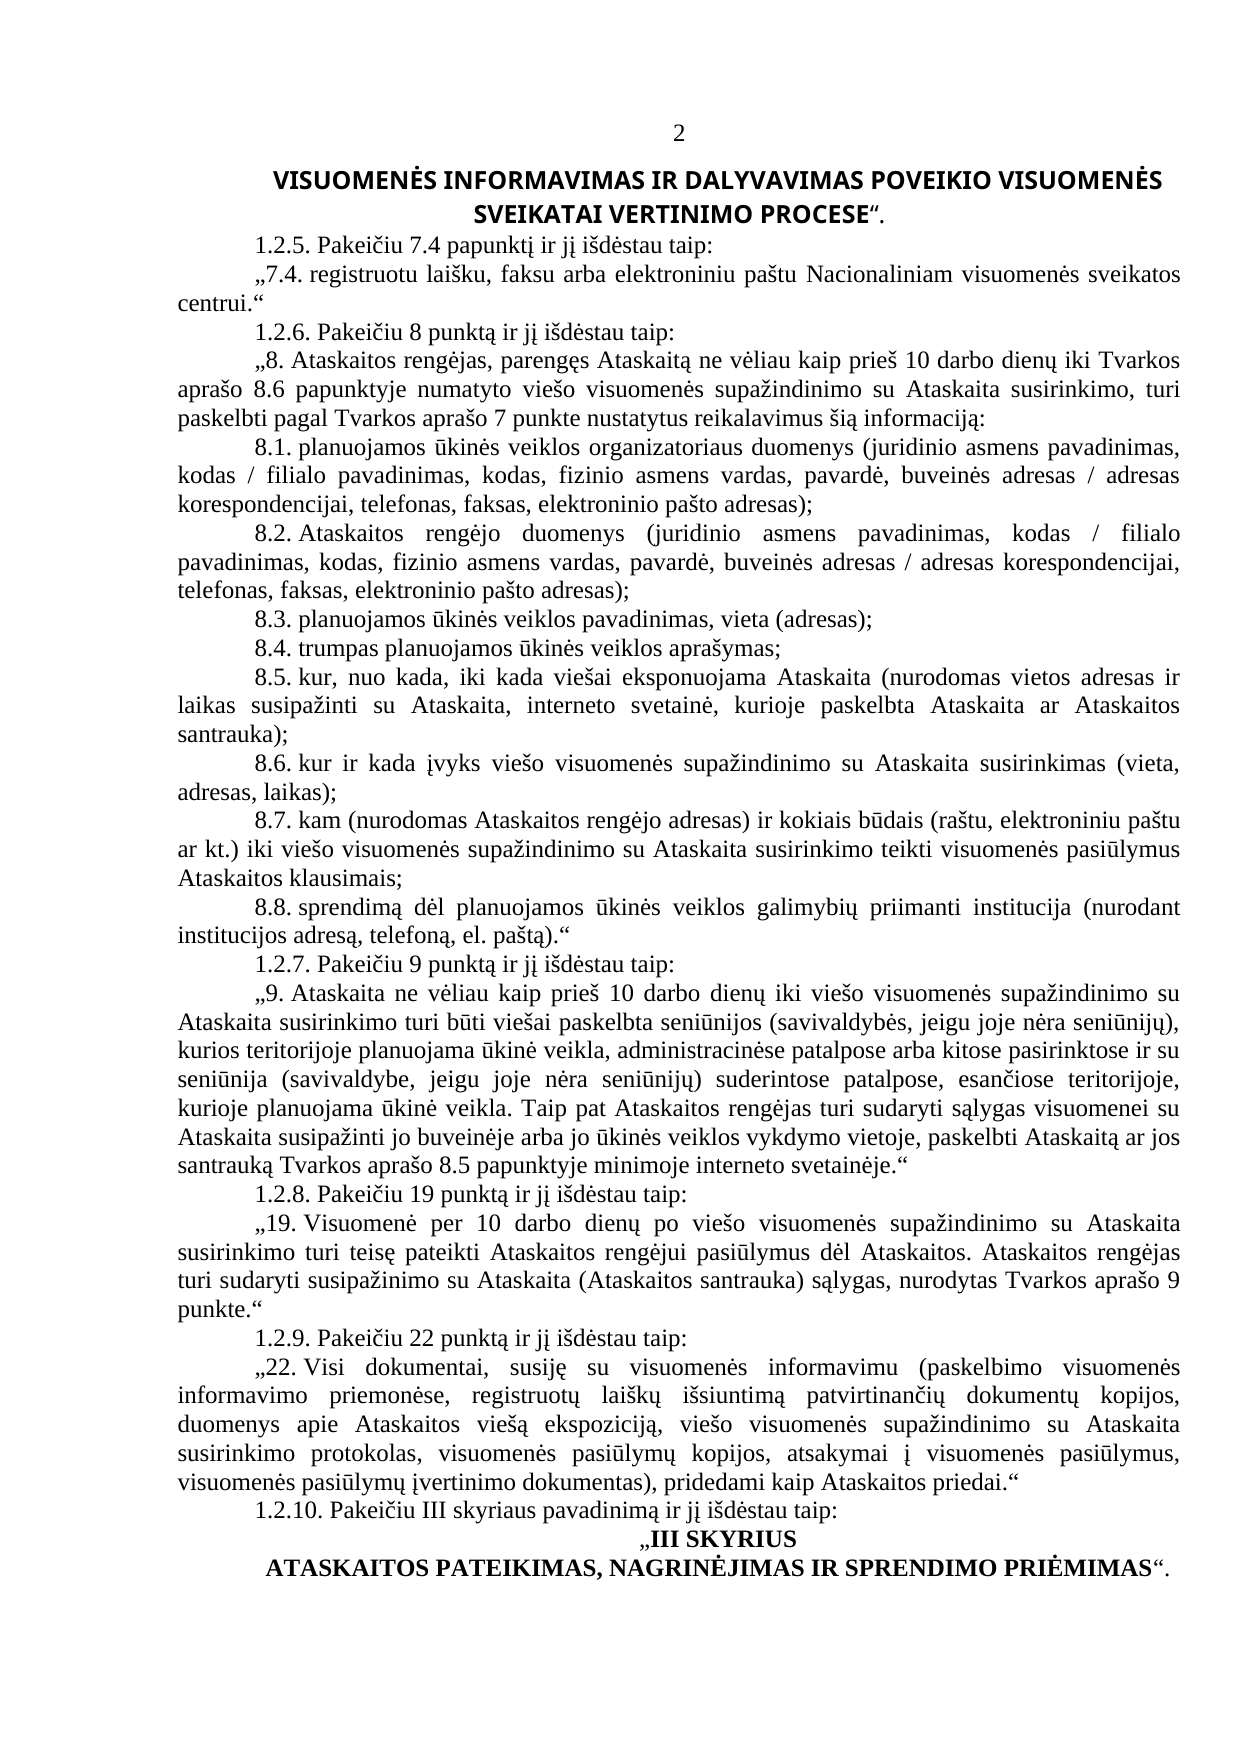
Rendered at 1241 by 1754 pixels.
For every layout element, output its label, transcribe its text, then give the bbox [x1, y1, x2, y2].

text 1.2.8. Pakeičiu 19 punktą ir jį išdėstau taip: [177, 1179, 1181, 1208]
text 8.6. kur ir kada įvyks viešo visuomenės supažindinimo su Ataskaita susirinkimas (vieta, adresas, laikas); [177, 748, 1181, 806]
text 8.8. sprendimą dėl planuojamos ūkinės veiklos galimybių priimanti institucija (nurodant institucijos adresą, telefoną, el. paštą).“ [177, 892, 1181, 949]
text 1.2.10. Pakeičiu III skyriaus pavadinimą ir jį išdėstau taip: [177, 1496, 1181, 1524]
text 8.7. kam (nurodomas Ataskaitos rengėjo adresas) ir kokiais būdais (raštu, elektroniniu paštu ar kt.) iki viešo visuomenės supažindinimo su Ataskaita susirinkimo teikti visuomenės pasiūlymus Ataskaitos klausimais; [177, 806, 1181, 892]
text 8.1. planuojamos ūkinės veiklos organizatoriaus duomenys (juridinio asmens pavadinimas, kodas / filialo pavadinimas, kodas, fizinio asmens vardas, pavardė, buveinės adresas / adresas korespondencijai, telefonas, faksas, elektroninio pašto adresas); [177, 432, 1181, 518]
text 1.2.5. Pakeičiu 7.4 papunktį ir jį išdėstau taip: [177, 231, 1181, 259]
text „8. Ataskaitos rengėjas, parengęs Ataskaitą ne vėliau kaip prieš 10 darbo dienų iki Tvarkos aprašo 8.6 papunktyje numatyto viešo visuomenės supažindinimo su Ataskaita susirinkimo, turi paskelbti pagal Tvarkos aprašo 7 punkte nustatytus reikalavimus šią informaciją: [177, 346, 1181, 432]
text 1.2.9. Pakeičiu 22 punktą ir jį išdėstau taip: [177, 1323, 1181, 1352]
text 1.2.6. Pakeičiu 8 punktą ir jį išdėstau taip: [177, 317, 1181, 346]
text 8.4. trumpas planuojamos ūkinės veiklos aprašymas; [177, 633, 1181, 662]
text Visuomenės informavimas ir dalyvavimas poveikio visuomenės sveikatai vertinimo procese“. [177, 162, 1181, 231]
text 8.3. planuojamos ūkinės veiklos pavadinimas, vieta (adresas); [177, 604, 1181, 633]
text „III skyrius [177, 1524, 1181, 1553]
text Ataskaitos pateikimas, nagrinėjimas ir sprendimo priėmimas“. [177, 1553, 1181, 1582]
text 8.5. kur, nuo kada, iki kada viešai eksponuojama Ataskaita (nurodomas vietos adresas ir laikas susipažinti su Ataskaita, interneto svetainė, kurioje paskelbta Ataskaita ar Ataskaitos santrauka); [177, 662, 1181, 748]
text „7.4. registruotu laišku, faksu arba elektroniniu paštu Nacionaliniam visuomenės sveikatos centrui.“ [177, 259, 1181, 317]
text „9. Ataskaita ne vėliau kaip prieš 10 darbo dienų iki viešo visuomenės supažindinimo su Ataskaita susirinkimo turi būti viešai paskelbta seniūnijos (savivaldybės, jeigu joje nėra seniūnijų), kurios teritorijoje planuojama ūkinė veikla, administracinėse patalpose arba kitose pasirinktose ir su seniūnija (savivaldybe, jeigu joje nėra seniūnijų) suderintose patalpose, esančiose teritorijoje, kurioje planuojama ūkinė veikla. Taip pat Ataskaitos rengėjas turi sudaryti sąlygas visuomenei su Ataskaita susipažinti jo buveinėje arba jo ūkinės veiklos vykdymo vietoje, paskelbti Ataskaitą ar jos santrauką Tvarkos aprašo 8.5 papunktyje minimoje interneto svetainėje.“ [177, 978, 1181, 1179]
text „22. Visi dokumentai, susiję su visuomenės informavimu (paskelbimo visuomenės informavimo priemonėse, registruotų laiškų išsiuntimą patvirtinančių dokumentų kopijos, duomenys apie Ataskaitos viešą ekspoziciją, viešo visuomenės supažindinimo su Ataskaita susirinkimo protokolas, visuomenės pasiūlymų kopijos, atsakymai į visuomenės pasiūlymus, visuomenės pasiūlymų įvertinimo dokumentas), pridedami kaip Ataskaitos priedai.“ [177, 1352, 1181, 1496]
text „19. Visuomenė per 10 darbo dienų po viešo visuomenės supažindinimo su Ataskaita susirinkimo turi teisę pateikti Ataskaitos rengėjui pasiūlymus dėl Ataskaitos. Ataskaitos rengėjas turi sudaryti susipažinimo su Ataskaita (Ataskaitos santrauka) sąlygas, nurodytas Tvarkos aprašo 9 punkte.“ [177, 1208, 1181, 1323]
text 1.2.7. Pakeičiu 9 punktą ir jį išdėstau taip: [177, 949, 1181, 978]
text 8.2. Ataskaitos rengėjo duomenys (juridinio asmens pavadinimas, kodas / filialo pavadinimas, kodas, fizinio asmens vardas, pavardė, buveinės adresas / adresas korespondencijai, telefonas, faksas, elektroninio pašto adresas); [177, 518, 1181, 604]
